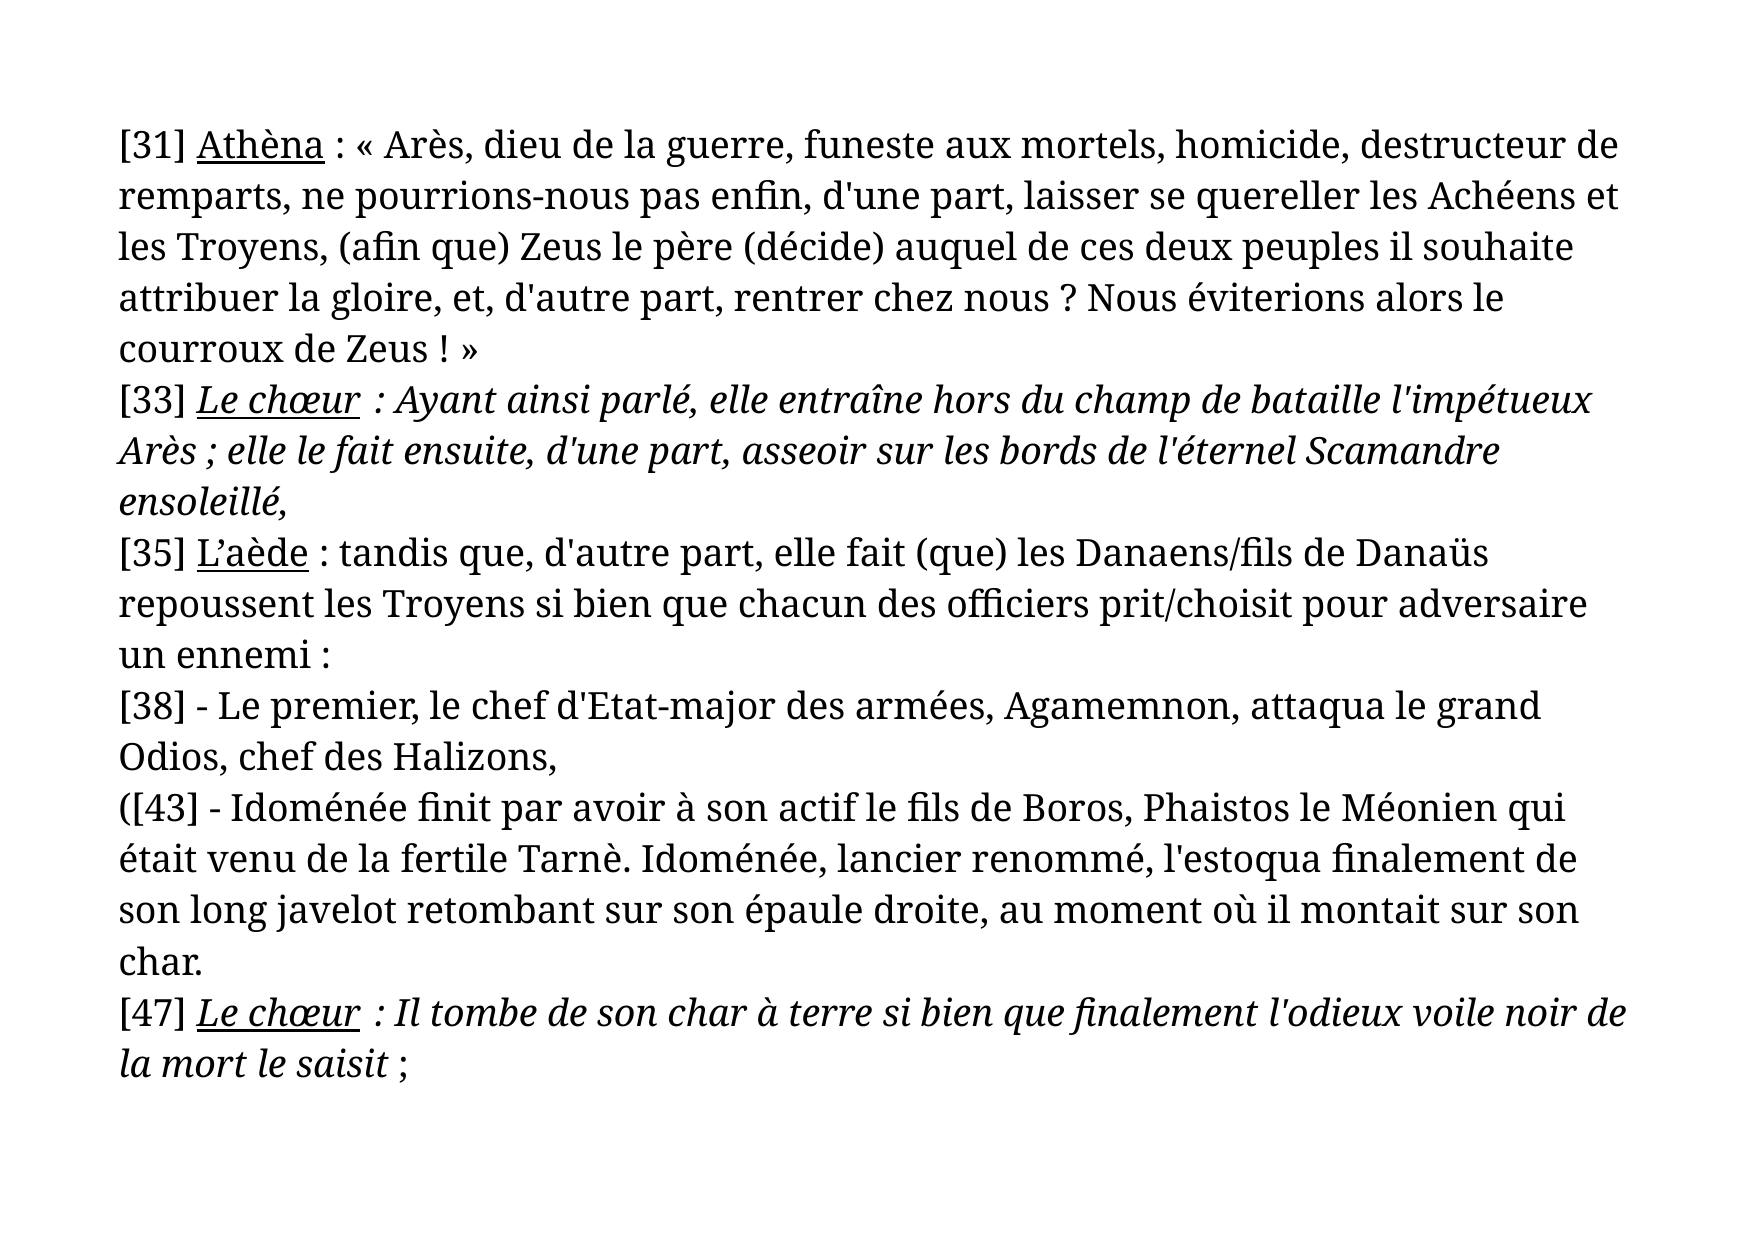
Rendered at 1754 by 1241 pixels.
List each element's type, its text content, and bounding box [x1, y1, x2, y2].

text [35] L’aède : tandis que, d'autre part, elle fait (que) les Danaens/fils de Danaüs repoussent les Troyens si bien que chacun des officiers prit/choisit pour adversaire un ennemi : [118, 526, 1636, 679]
text ([43] - Idoménée finit par avoir à son actif le fils de Boros, Phaistos le Méonien qui était venu de la fertile Tarnè. Idoménée, lancier renommé, l'estoqua finalement de son long javelot retombant sur son épaule droite, au moment où il montait sur son char. [118, 782, 1636, 986]
text [47] Le chœur : Il tombe de son char à terre si bien que finalement l'odieux voile noir de la mort le saisit ; [118, 986, 1636, 1088]
text [31] Athèna : « Arès, dieu de la guerre, funeste aux mortels, homicide, destructeur de remparts, ne pourrions-nous pas enfin, d'une part, laisser se quereller les Achéens et les Troyens, (afin que) Zeus le père (décide) auquel de ces deux peuples il souhaite attribuer la gloire, et, d'autre part, rentrer chez nous ? Nous éviterions alors le courroux de Zeus ! » [118, 118, 1636, 373]
text [38] - Le premier, le chef d'Etat-major des armées, Agamemnon, attaqua le grand Odios, chef des Halizons, [118, 679, 1636, 782]
text [33] Le chœur : Ayant ainsi parlé, elle entraîne hors du champ de bataille l'impétueux Arès ; elle le fait ensuite, d'une part, asseoir sur les bords de l'éternel Scamandre ensoleillé, [118, 373, 1636, 526]
